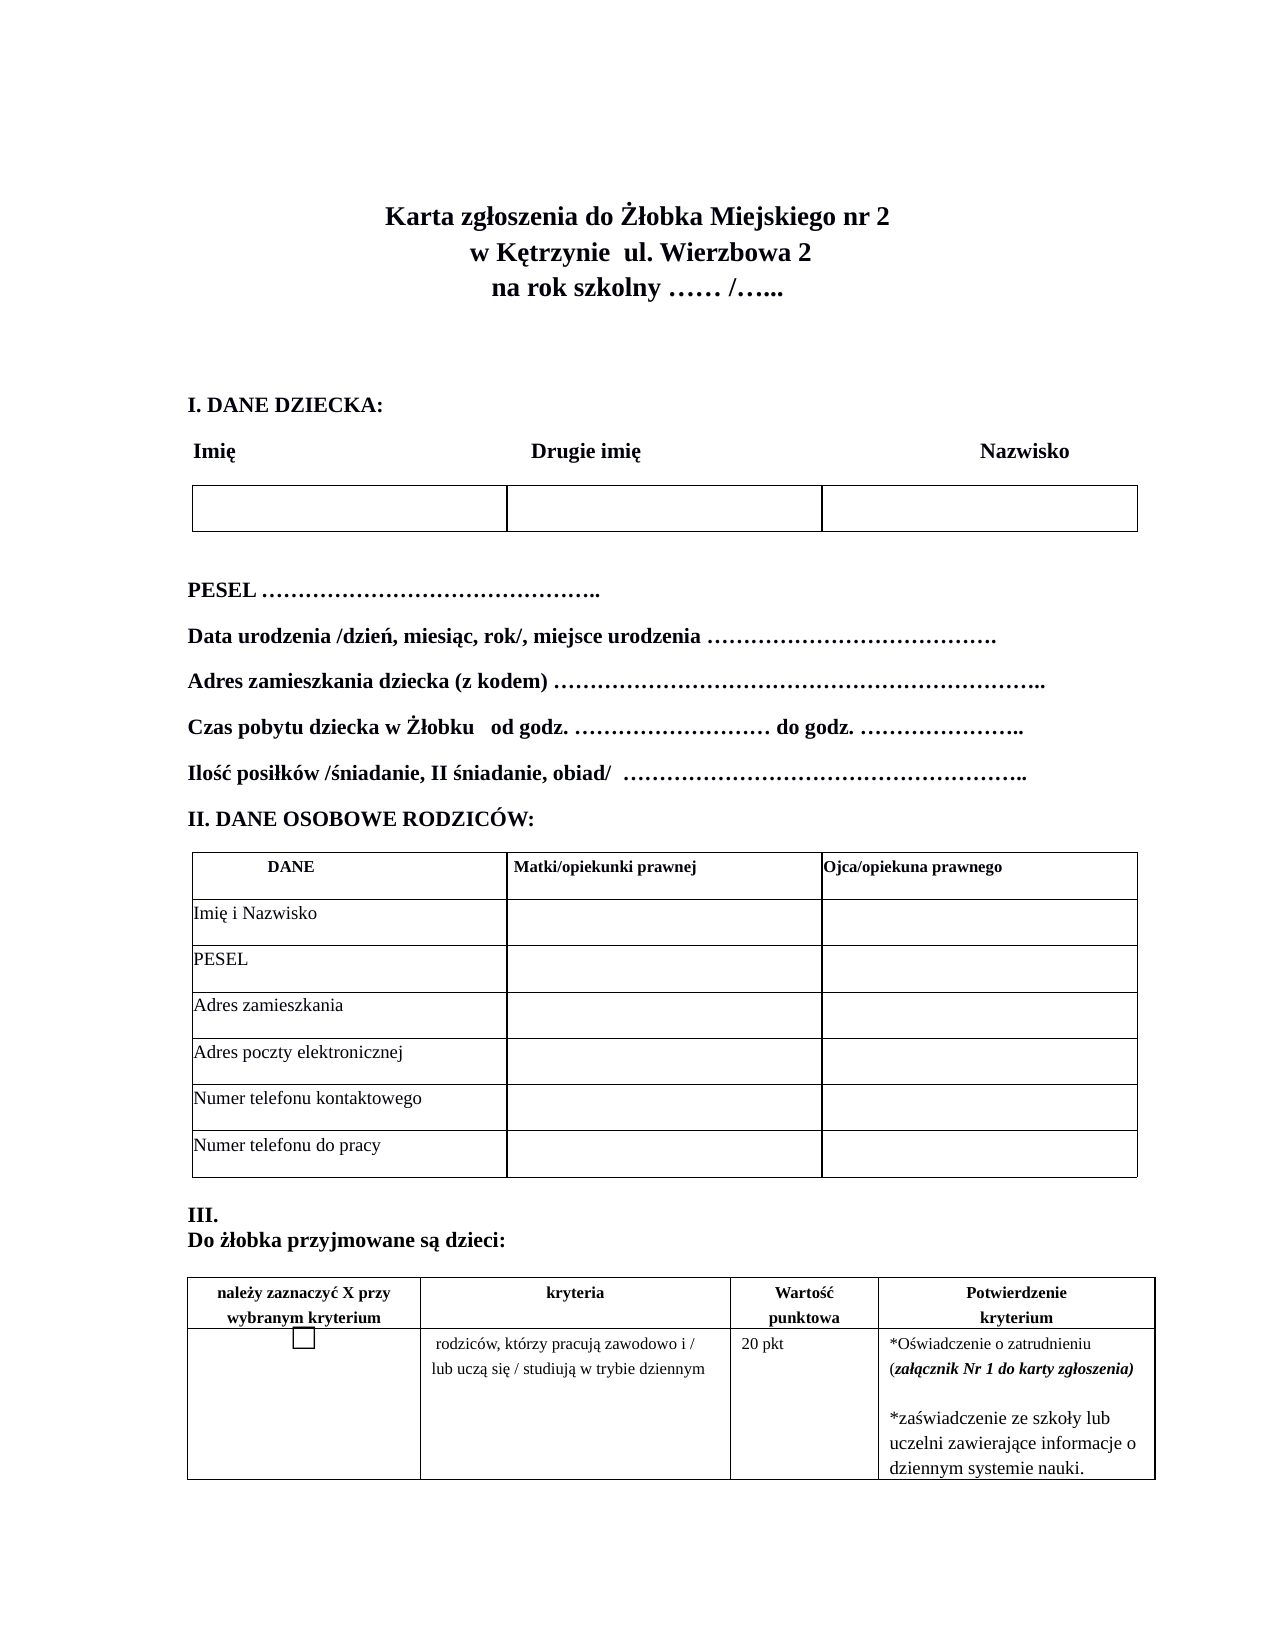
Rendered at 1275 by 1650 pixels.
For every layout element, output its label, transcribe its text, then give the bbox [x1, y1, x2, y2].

text Czas pobytu dziecka w Żłobku od godz. ……………………… do godz. ………………….. [187, 715, 1087, 740]
table_cell [823, 946, 1137, 991]
table_cell Adres poczty elektronicznej [193, 1039, 506, 1084]
table_cell rodziców, którzy pracują zawodowo i / lub uczą się / studiują w trybie dziennym [421, 1329, 730, 1479]
text Ilość posiłków /śniadanie, II śniadanie, obiad/ ……………………………………………….. [187, 761, 1087, 786]
table_cell [508, 993, 821, 1038]
table_cell Numer telefonu do pracy [193, 1131, 506, 1177]
table_cell Numer telefonu kontaktowego [193, 1085, 506, 1130]
table_header Matki/opiekunki prawnej [508, 853, 821, 899]
text Do żłobka przyjmowane są dzieci: [187, 1227, 1087, 1252]
table_cell [823, 1085, 1137, 1130]
table_cell [508, 1039, 821, 1084]
table_cell □ [188, 1329, 420, 1479]
text III. [187, 1202, 1087, 1227]
table_cell [508, 1131, 821, 1177]
table_cell [823, 993, 1137, 1038]
text Data urodzenia /dzień, miesiąc, rok/, miejsce urodzenia …………………………………. [187, 623, 1087, 648]
table_cell [823, 1131, 1137, 1177]
table_header kryteria [421, 1278, 730, 1328]
text Adres zamieszkania dziecka (z kodem) ………………………………………………………….. [187, 669, 1087, 694]
table_header DANE [193, 853, 506, 899]
text w Kętrzynie ul. Wierzbowa 2 [187, 236, 1087, 267]
table_header [508, 486, 821, 531]
table_cell [508, 946, 821, 991]
table_header należy zaznaczyć X przy wybranym kryterium [188, 1278, 420, 1328]
table_cell [508, 1085, 821, 1130]
text Imię Drugie imię Nazwisko [187, 439, 1087, 464]
text I. DANE DZIECKA: [187, 393, 1087, 418]
table_cell *Oświadczenie o zatrudnieniu (załącznik Nr 1 do karty zgłoszenia) *zaświadczenie ze szkoły lub uczelni zawierające informacje o dziennym systemie nauki. [879, 1329, 1154, 1479]
table_cell 20 pkt [731, 1329, 878, 1479]
text na rok szkolny …… /…... [187, 271, 1087, 303]
text II. DANE OSOBOWE RODZICÓW: [187, 806, 1087, 831]
table_header [193, 486, 506, 531]
table_cell [823, 1039, 1137, 1084]
table_cell Imię i Nazwisko [193, 900, 506, 945]
table_header Wartość punktowa [731, 1278, 878, 1328]
text PESEL ……………………………………….. [187, 577, 1087, 602]
table_header Ojca/opiekuna prawnego [823, 853, 1137, 899]
table_header [823, 486, 1137, 531]
table_cell [823, 900, 1137, 945]
table_cell PESEL [193, 946, 506, 991]
text Karta zgłoszenia do Żłobka Miejskiego nr 2 [187, 200, 1087, 231]
table_cell Adres zamieszkania [193, 993, 506, 1038]
table_header Potwierdzenie kryterium [879, 1278, 1154, 1328]
table_cell [508, 900, 821, 945]
